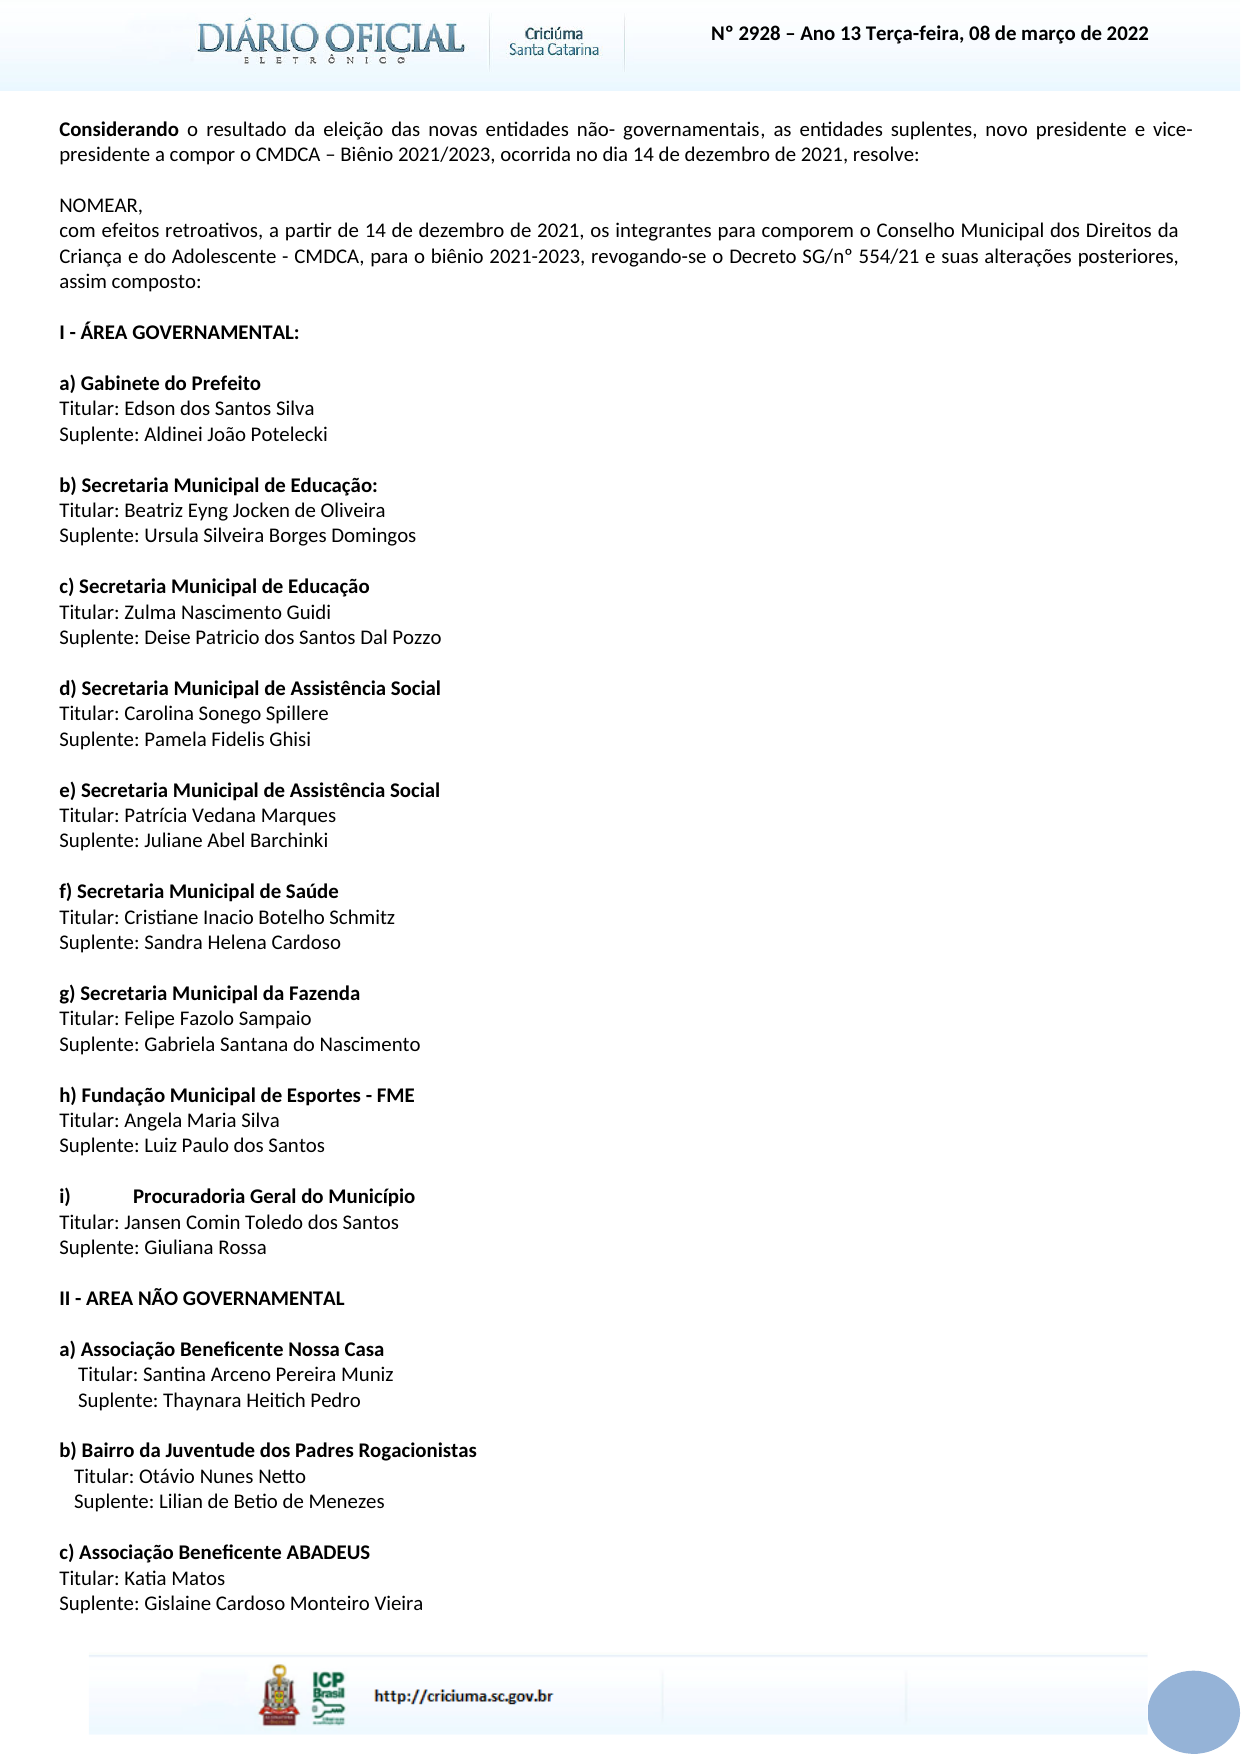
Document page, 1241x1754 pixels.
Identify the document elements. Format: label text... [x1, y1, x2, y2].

text i) Procuradoria Geral do Município [59, 1183, 1181, 1209]
text Titular: Santina Arceno Pereira Muniz [59, 1361, 1181, 1387]
text Suplente: Ursula Silveira Borges Domingos [59, 523, 1181, 548]
text a) Gabinete do Prefeito [59, 370, 1181, 396]
text Titular: Patrícia Vedana Marques [59, 802, 1181, 828]
text Titular: Felipe Fazolo Sampaio [59, 1006, 1181, 1031]
text a) Associação Beneficente Nossa Casa [59, 1336, 1181, 1361]
text II - AREA NÃO GOVERNAMENTAL [59, 1285, 1181, 1311]
text Suplente: Giuliana Rossa [59, 1234, 1181, 1260]
text Suplente: Aldinei João Potelecki [59, 421, 1181, 446]
text h) Fundação Municipal de Esportes - FME [59, 1082, 1181, 1107]
text Titular: Edson dos Santos Silva [59, 396, 1181, 421]
text Suplente: Pamela Fidelis Ghisi [59, 726, 1181, 751]
text e) Secretaria Municipal de Assistência Social [59, 777, 1181, 802]
text b) Bairro da Juventude dos Padres Rogacionistas [59, 1438, 1181, 1463]
text f) Secretaria Municipal de Saúde [59, 878, 1181, 904]
text Suplente: Luiz Paulo dos Santos [59, 1133, 1181, 1158]
text Suplente: Juliane Abel Barchinki [59, 828, 1181, 853]
text Suplente: Thaynara Heitich Pedro [59, 1387, 1181, 1412]
text Titular: Jansen Comin Toledo dos Santos [59, 1209, 1181, 1234]
text d) Secretaria Municipal de Assistência Social [59, 675, 1181, 701]
text g) Secretaria Municipal da Fazenda [59, 980, 1181, 1006]
text Titular: Cristiane Inacio Botelho Schmitz [59, 904, 1181, 929]
text Suplente: Deise Patricio dos Santos Dal Pozzo [59, 624, 1181, 650]
text b) Secretaria Municipal de Educação: [59, 472, 1181, 497]
text Suplente: Gislaine Cardoso Monteiro Vieira [59, 1590, 1181, 1616]
text c) Secretaria Municipal de Educação [59, 573, 1181, 599]
text c) Associação Beneficente ABADEUS [59, 1539, 1181, 1565]
text Titular: Angela Maria Silva [59, 1107, 1181, 1133]
text Titular: Beatriz Eyng Jocken de Oliveira [59, 497, 1181, 523]
text I - ÁREA GOVERNAMENTAL: [59, 319, 1181, 345]
text Suplente: Lilian de Betio de Menezes [74, 1488, 1181, 1514]
text Titular: Zulma Nascimento Guidi [59, 599, 1181, 624]
text NOMEAR, [59, 192, 1181, 218]
text Titular: Otávio Nunes Netto [74, 1463, 1181, 1488]
text Titular: Katia Matos [59, 1565, 1181, 1590]
text Suplente: Gabriela Santana do Nascimento [59, 1031, 1181, 1056]
text Suplente: Sandra Helena Cardoso [59, 929, 1181, 955]
text Titular: Carolina Sonego Spillere [59, 701, 1181, 726]
text Considerando o resultado da eleição das novas entidades não- governamentais, as entidades suplentes, novo presidente e vice-presidente a compor o CMDCA – Biênio 2021/2023, ocorrida no dia 14 de dezembro de 2021, resolve: [59, 116, 1193, 167]
text com efeitos retroativos, a partir de 14 de dezembro de 2021, os integrantes para comporem o Conselho Municipal dos Direitos da Criança e do Adolescente - CMDCA, para o biênio 2021-2023, revogando-se o Decreto SG/nº 554/21 e suas alterações posteriores, assim composto: [59, 218, 1181, 294]
